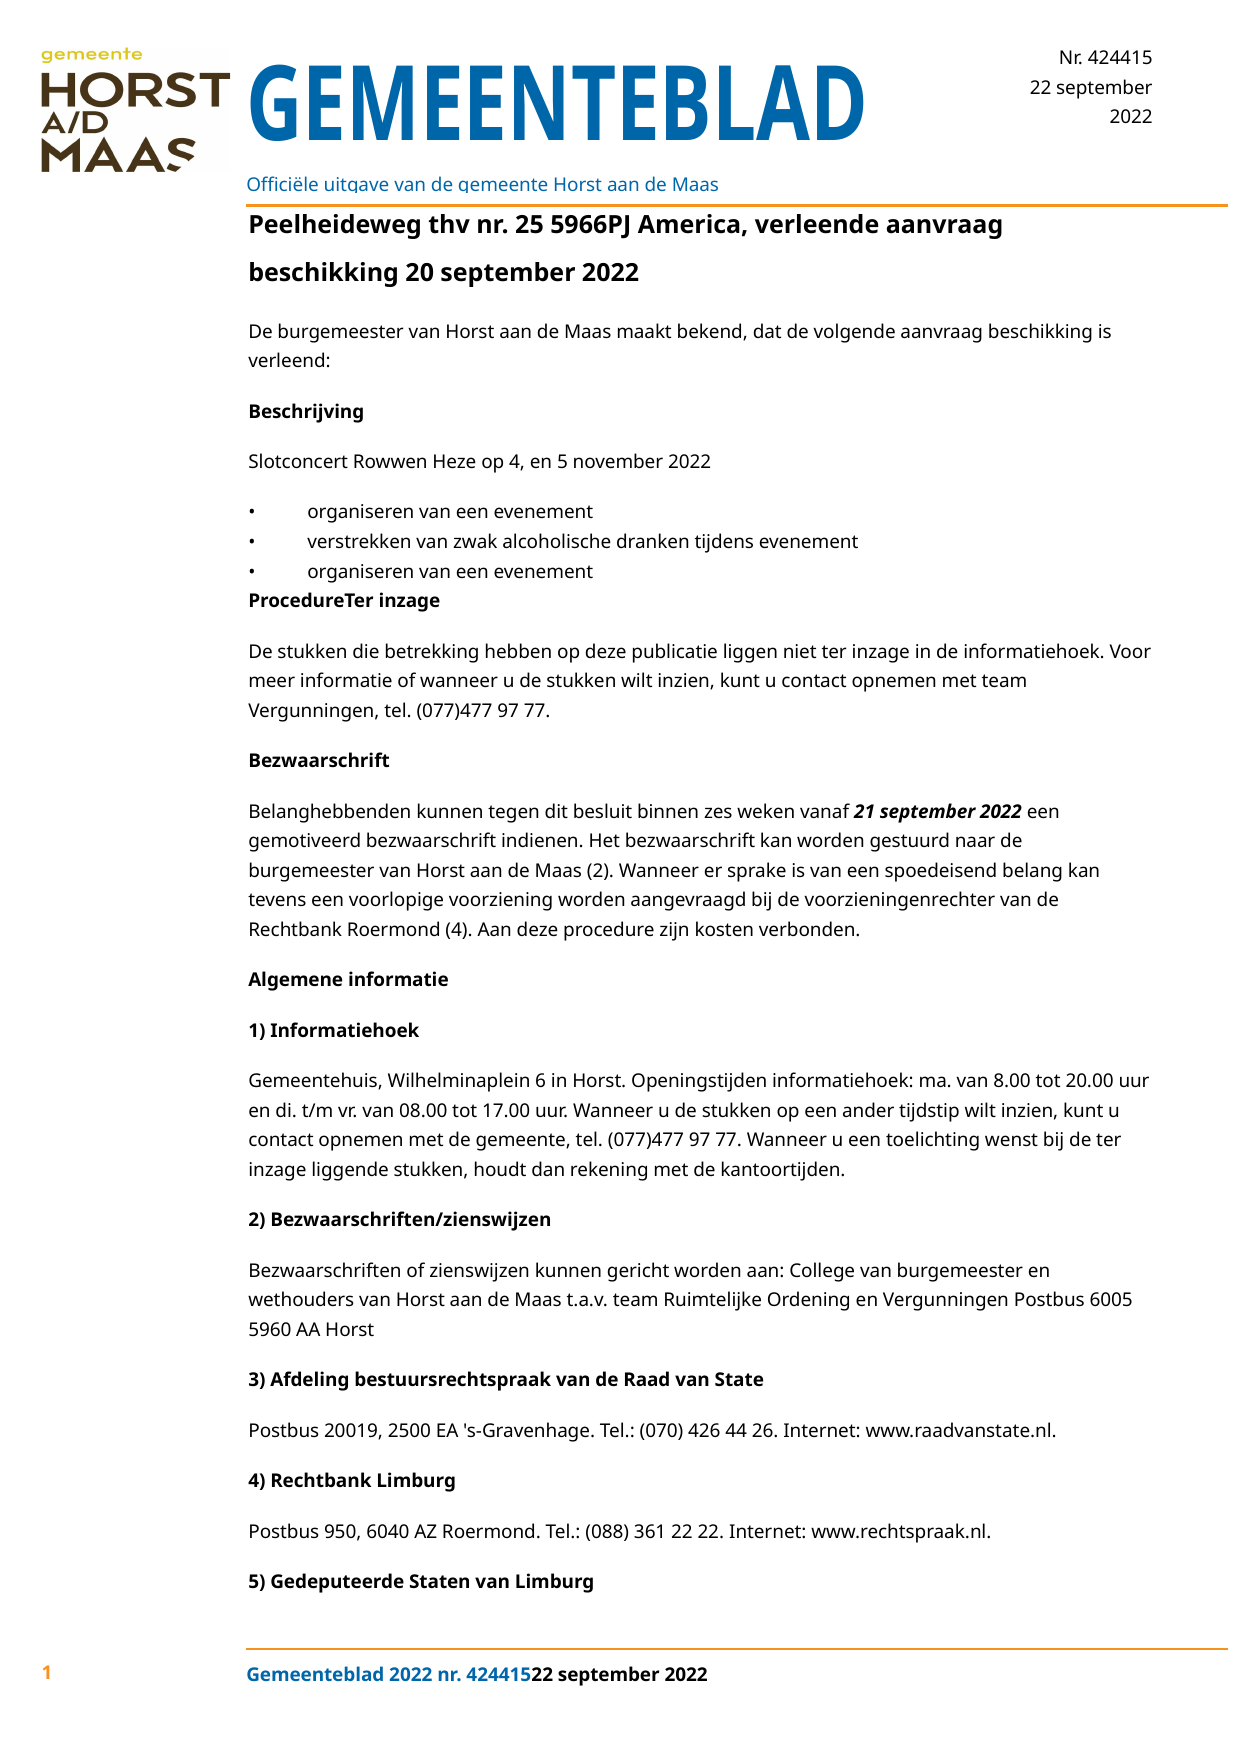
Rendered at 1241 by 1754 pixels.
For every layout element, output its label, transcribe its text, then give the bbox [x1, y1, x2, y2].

text 4) Rechtbank Limburg [248, 1467, 1152, 1493]
text 1) Informatiehoek [248, 1017, 1152, 1043]
text 5) Gedeputeerde Staten van Limburg [248, 1568, 1152, 1594]
picture [41, 47, 231, 172]
list verstrekken van zwak alcoholische dranken tijdens evenement [248, 528, 1152, 554]
text Bezwaarschrift [248, 747, 1152, 773]
text Postbus 950, 6040 AZ Roermond. Tel.: (088) 361 22 22. Internet: www.rechtspraak.nl. [248, 1518, 1152, 1544]
text Peelheideweg thv nr. 25 5966PJ America, verleende aanvraag beschikking 20 september 2022 [248, 207, 1152, 288]
list organiseren van een evenement [248, 558, 1152, 584]
text Bezwaarschriften of zienswijzen kunnen gericht worden aan: College van burgemeester en wethouders van Horst aan de Maas t.a.v. team Ruimtelijke Ordening en Vergunningen Postbus 6005 5960 AA Horst [248, 1257, 1152, 1342]
text De stukken die betrekking hebben op deze publicatie liggen niet ter inzage in de informatiehoek. Voor meer informatie of wanneer u de stukken wilt inzien, kunt u contact opnemen met team Vergunningen, tel. (077)477 97 77. [248, 638, 1152, 723]
list organiseren van een evenement [248, 499, 1152, 524]
text Slotconcert Rowwen Heze op 4, en 5 november 2022 [248, 448, 1152, 474]
text 2) Bezwaarschriften/zienswijzen [248, 1207, 1152, 1232]
text De burgemeester van Horst aan de Maas maakt bekend, dat de volgende aanvraag beschikking is verleend: [248, 318, 1152, 373]
text Postbus 20019, 2500 EA 's-Gravenhage. Tel.: (070) 426 44 26. Internet: www.raadvanstate.nl. [248, 1417, 1152, 1443]
text 3) Afdeling bestuursrechtspraak van de Raad van State [248, 1367, 1152, 1392]
text Algemene informatie [248, 967, 1152, 992]
text Belanghebbenden kunnen tegen dit besluit binnen zes weken vanaf 21 september 2022 een gemotiveerd bezwaarschrift indienen. Het bezwaarschrift kan worden gestuurd naar de burgemeester van Horst aan de Maas (2). Wanneer er sprake is van een spoedeisend belang kan tevens een voorlopige voorziening worden aangevraagd bij de voorzieningenrechter van de Rechtbank Roermond (4). Aan deze procedure zijn kosten verbonden. [248, 798, 1152, 942]
text Gemeentehuis, Wilhelminaplein 6 in Horst. Openingstijden informatiehoek: ma. van 8.00 tot 20.00 uur en di. t/m vr. van 08.00 tot 17.00 uur. Wanneer u de stukken op een ander tijdstip wilt inzien, kunt u contact opnemen met de gemeente, tel. (077)477 97 77. Wanneer u een toelichting wenst bij de ter inzage liggende stukken, houdt dan rekening met de kantoortijden. [248, 1067, 1152, 1182]
text Beschrijving [248, 398, 1152, 424]
text ProcedureTer inzage [248, 587, 1152, 613]
